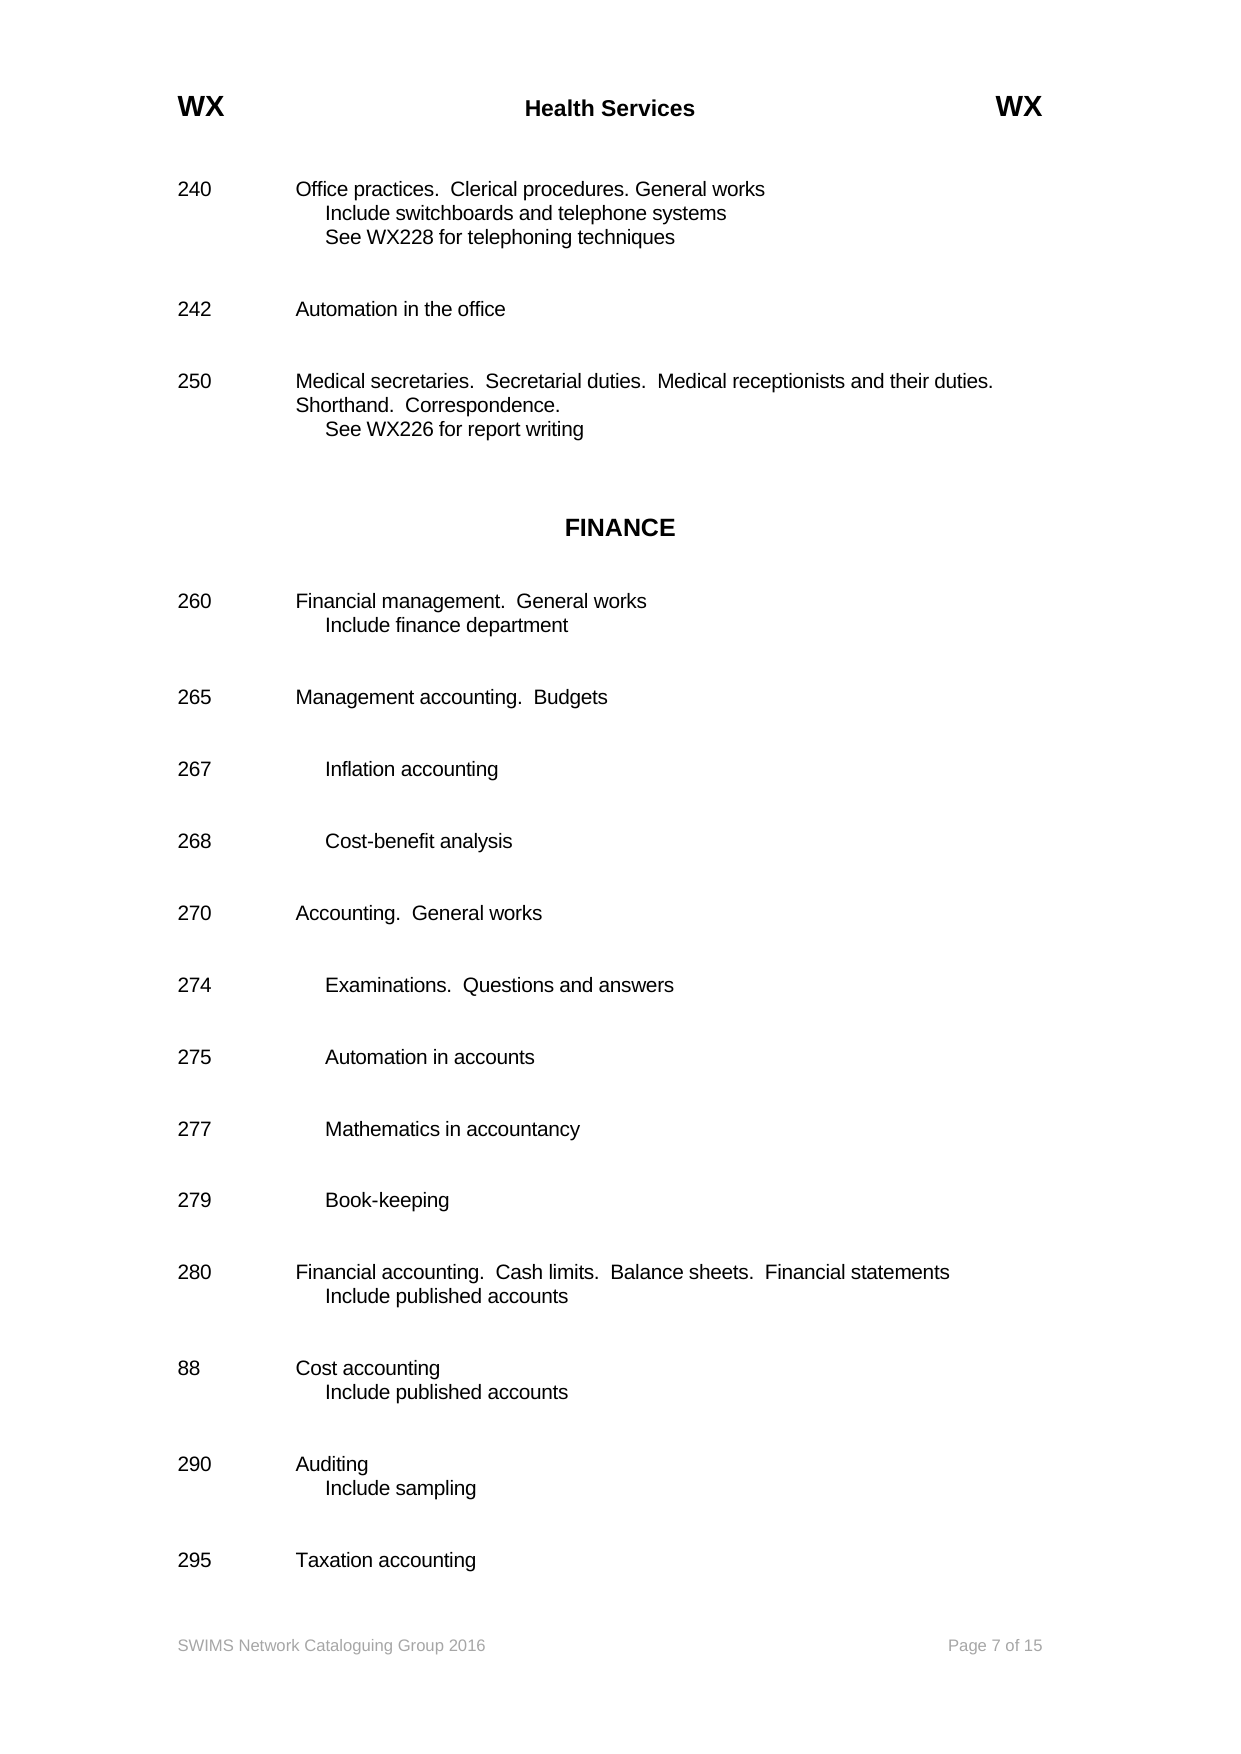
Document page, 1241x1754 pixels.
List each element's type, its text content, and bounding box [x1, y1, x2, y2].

text 250 Medical secretaries. Secretarial duties. Medical receptionists and their duties. Shorthand. Correspondence. [177, 369, 1063, 417]
text 274 Examinations. Questions and answers [177, 973, 1063, 997]
text Include finance department [177, 613, 1063, 637]
text 267 Inflation accounting [177, 757, 1063, 781]
text 290 Auditing [177, 1452, 1063, 1476]
text See WX226 for report writing [177, 417, 1063, 441]
text 295 Taxation accounting [177, 1548, 1063, 1572]
subtitle 88 Cost accounting [177, 1356, 1063, 1380]
text 268 Cost‑benefit analysis [177, 829, 1063, 853]
text 240 Office practices. Clerical procedures. General works [177, 177, 1063, 201]
text 280 Financial accounting. Cash limits. Balance sheets. Financial statements [177, 1260, 1063, 1284]
text Include published accounts [177, 1380, 1063, 1404]
text 265 Management accounting. Budgets [177, 685, 1063, 709]
subtitle See WX228 for telephoning techniques [177, 225, 1063, 249]
text 242 Automation in the office [177, 297, 1063, 321]
text Include switchboards and telephone systems [177, 201, 1063, 225]
text Include published accounts [177, 1284, 1063, 1308]
text 275 Automation in accounts [177, 1044, 1063, 1068]
text Include sampling [177, 1476, 1063, 1500]
text 279 Book‑keeping [177, 1188, 1063, 1212]
text 260 Financial management. General works [177, 589, 1063, 613]
text 270 Accounting. General works [177, 901, 1063, 925]
text FINANCE [177, 513, 1063, 541]
text 277 Mathematics in accountancy [177, 1116, 1063, 1140]
